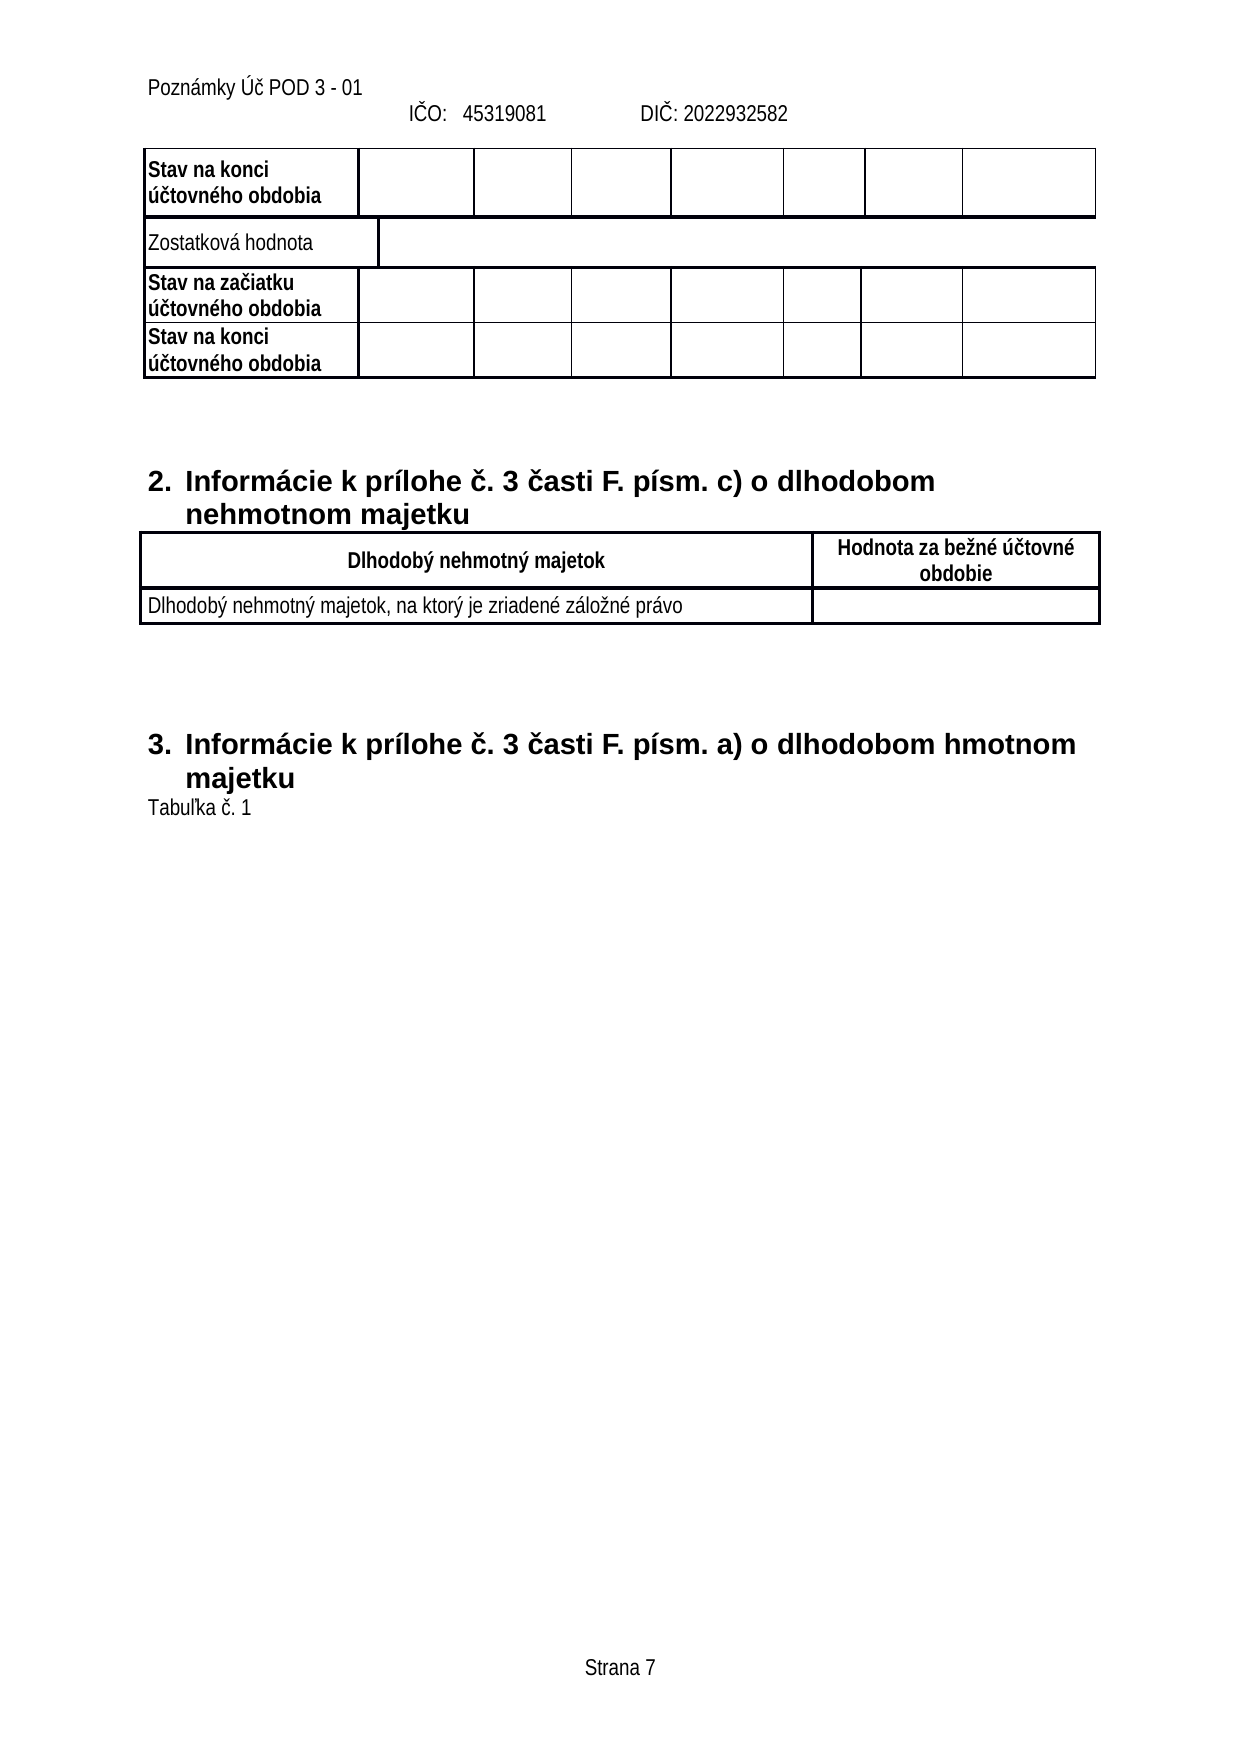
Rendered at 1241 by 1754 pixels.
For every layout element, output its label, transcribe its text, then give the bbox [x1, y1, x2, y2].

table_cell [475, 149, 571, 215]
table_header Hodnota za bežné účtovné obdobie [814, 534, 1098, 586]
table_cell [963, 149, 1095, 215]
table_header Dlhodobý nehmotný majetok [142, 534, 811, 586]
table_cell [784, 323, 860, 376]
table_cell [862, 269, 962, 322]
table_cell Dlhodobý nehmotný majetok, na ktorý je zriadené záložné právo [142, 590, 811, 622]
table_cell [672, 149, 783, 215]
table_cell [572, 269, 670, 322]
table_cell Stav na konci účtovného obdobia [146, 149, 357, 215]
table_cell [866, 149, 962, 215]
table_cell [862, 323, 962, 376]
table_cell [814, 590, 1098, 622]
table_cell [784, 269, 860, 322]
table_cell [360, 269, 473, 322]
table_cell [672, 323, 783, 376]
table_cell [672, 269, 783, 322]
title Informácie k prílohe č. 3 časti F. písm. a) o dlhodobom hmotnom majetku [148, 727, 1092, 794]
table_cell Stav na začiatku účtovného obdobia [146, 269, 357, 322]
table_cell Stav na konci účtovného obdobia [146, 323, 357, 376]
table_cell [572, 323, 670, 376]
table_cell [963, 269, 1095, 322]
table_cell [784, 149, 864, 215]
table_cell [475, 269, 571, 322]
table_cell [963, 323, 1095, 376]
table_cell [360, 323, 473, 376]
title Informácie k prílohe č. 3 časti F. písm. c) o dlhodobom nehmotnom majetku [148, 463, 1092, 531]
table_cell Zostatková hodnota [146, 219, 377, 266]
table_cell [475, 323, 571, 376]
table_cell [360, 149, 473, 215]
text Tabuľka č. 1 [148, 794, 1092, 821]
table_cell [572, 149, 670, 215]
